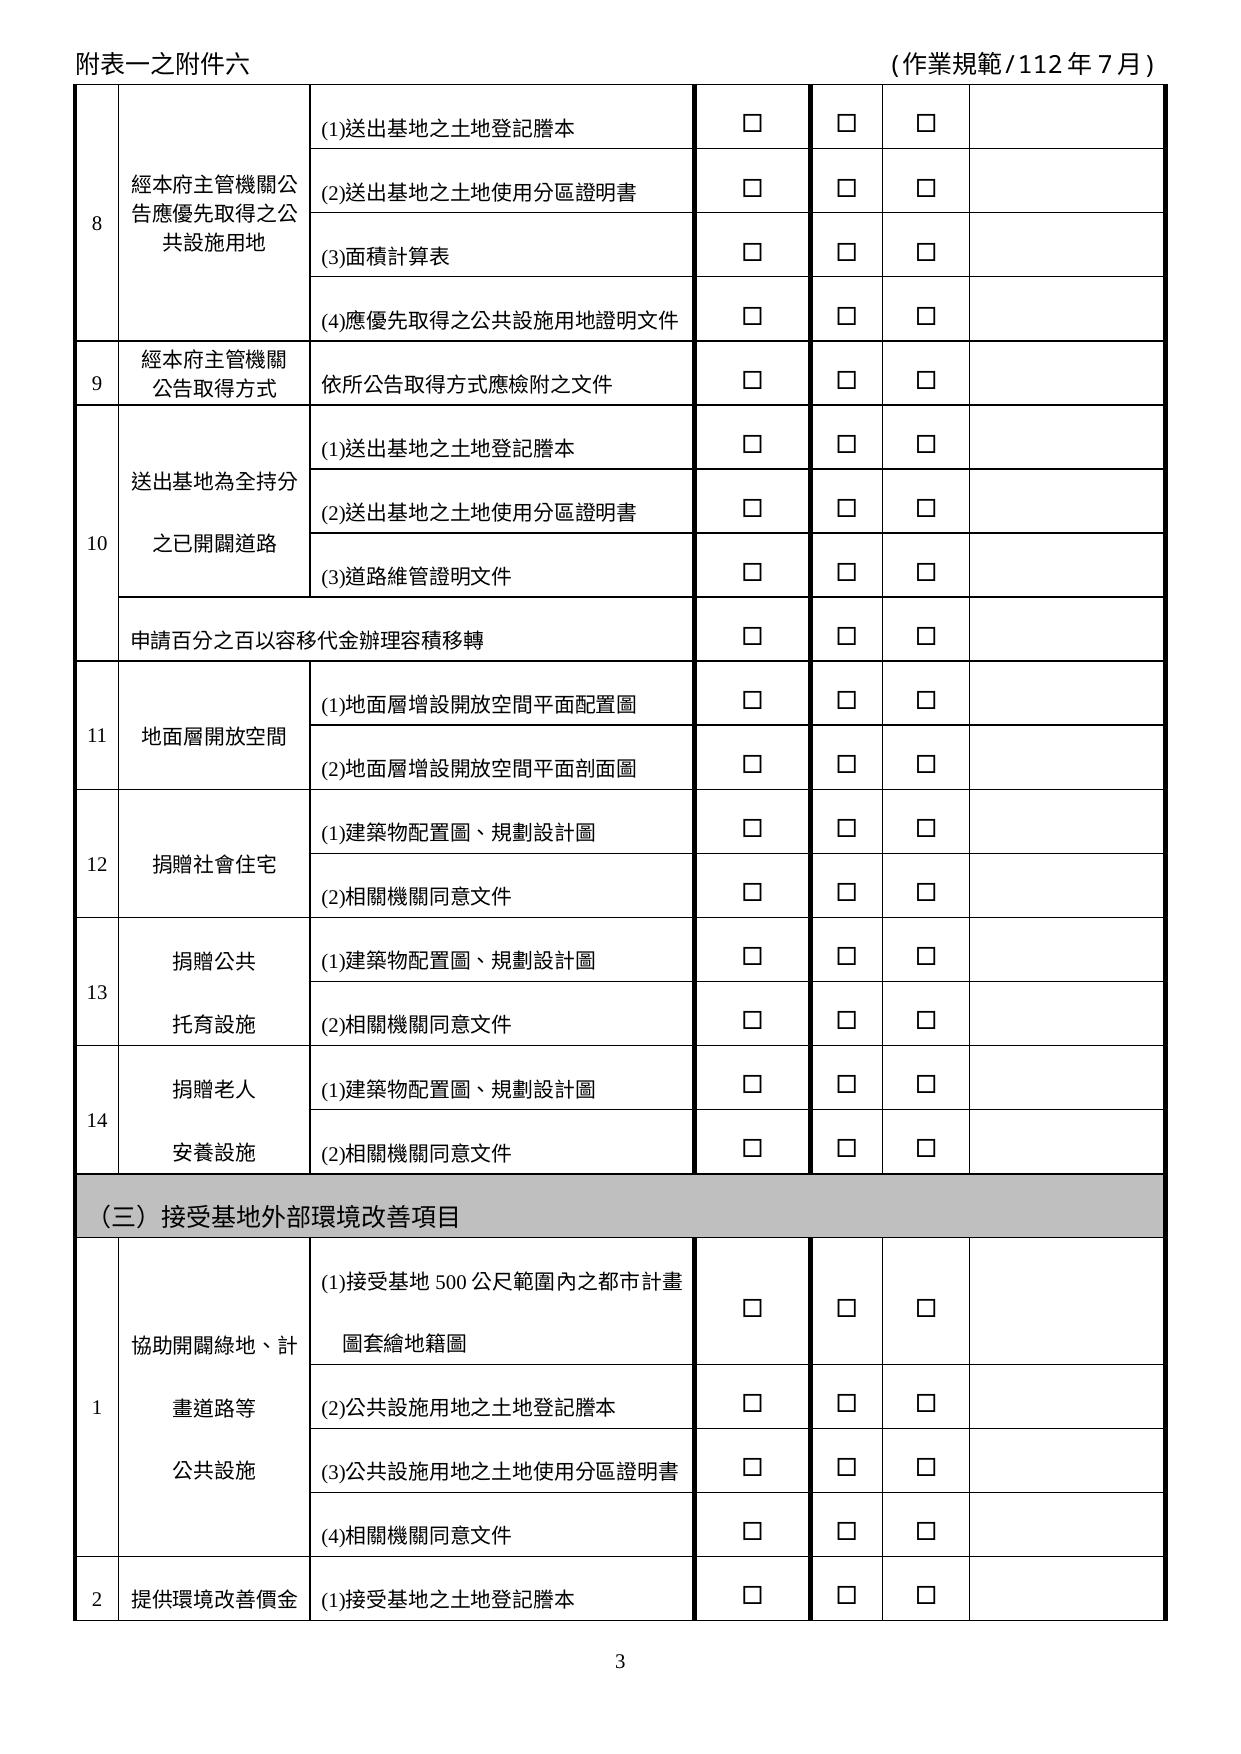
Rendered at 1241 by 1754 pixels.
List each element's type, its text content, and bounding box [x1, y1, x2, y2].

table_cell  [813, 1110, 882, 1173]
table_cell  [813, 149, 882, 212]
table_cell [970, 470, 1163, 532]
table_cell  [813, 342, 882, 404]
table_cell [970, 662, 1163, 724]
table_cell  [813, 726, 882, 788]
table_cell  [883, 1493, 969, 1556]
table_cell (1)建築物配置圖、規劃設計圖 [311, 1046, 692, 1109]
table_cell  [813, 662, 882, 724]
table_cell 11 [77, 662, 118, 788]
table_cell  [813, 534, 882, 596]
table_cell  [813, 1046, 882, 1109]
table_cell (1)送出基地之土地登記謄本 [311, 85, 692, 148]
table_cell  [813, 406, 882, 468]
table_cell  [883, 470, 969, 532]
table_cell  [813, 470, 882, 532]
table_cell [970, 854, 1163, 917]
table_cell  [813, 918, 882, 981]
table_cell  [813, 213, 882, 276]
table_cell (2)相關機關同意文件 [311, 1110, 692, 1173]
table_cell  [883, 534, 969, 596]
table_cell [970, 1493, 1163, 1556]
table_cell (4)應優先取得之公共設施用地證明文件 [311, 277, 692, 340]
table_cell [970, 342, 1163, 404]
table_cell 12 [77, 790, 118, 917]
table_cell  [697, 277, 808, 340]
table_cell  [883, 1557, 969, 1620]
table_cell  [883, 790, 969, 852]
table_cell  [813, 1493, 882, 1556]
table_cell [970, 1429, 1163, 1492]
table_cell [970, 1365, 1163, 1427]
table_cell 經本府主管機關 公告取得方式 [119, 342, 309, 404]
table_cell (2)地面層增設開放空間平面剖面圖 [311, 726, 692, 788]
table_cell  [697, 726, 808, 788]
table_cell  [697, 854, 808, 917]
table_cell (1)接受基地500公尺範圍內之都市計畫圖套繪地籍圖 [311, 1238, 692, 1363]
table_cell  [697, 790, 808, 852]
table_cell  [813, 1238, 882, 1363]
table_cell [970, 982, 1163, 1045]
table_cell  [883, 1429, 969, 1492]
table_cell  [813, 598, 882, 660]
table_cell [970, 277, 1163, 340]
table_cell (2)相關機關同意文件 [311, 854, 692, 917]
table_cell (3)公共設施用地之土地使用分區證明書 [311, 1429, 692, 1492]
table_cell  [813, 277, 882, 340]
table_cell  [697, 1557, 808, 1620]
table_cell 9 [77, 342, 118, 404]
table_cell (1)建築物配置圖、規劃設計圖 [311, 790, 692, 852]
table_cell  [697, 662, 808, 724]
table_cell (3)道路維管證明文件 [311, 534, 692, 596]
table_cell  [697, 1493, 808, 1556]
table_cell  [813, 982, 882, 1045]
table_cell  [697, 85, 808, 148]
table_cell 13 [77, 918, 118, 1045]
table_cell 8 [77, 85, 118, 340]
table_cell  [813, 854, 882, 917]
table_cell [970, 598, 1163, 660]
table_cell  [883, 1238, 969, 1363]
table_cell  [813, 1557, 882, 1620]
table_cell  [697, 470, 808, 532]
table_cell  [883, 726, 969, 788]
table_cell 10 [77, 406, 118, 660]
table_cell  [697, 982, 808, 1045]
table_cell (2)相關機關同意文件 [311, 982, 692, 1045]
table_cell 提供環境改善價金 [119, 1557, 309, 1620]
table_cell  [883, 918, 969, 981]
table_cell  [697, 534, 808, 596]
table_cell 經本府主管機關公告應優先取得之公共設施用地 [119, 85, 309, 340]
table_cell [970, 790, 1163, 852]
table_cell  [883, 598, 969, 660]
table_cell (1)地面層增設開放空間平面配置圖 [311, 662, 692, 724]
table_cell  [697, 406, 808, 468]
table_cell (4)相關機關同意文件 [311, 1493, 692, 1556]
table_cell 1 [77, 1238, 118, 1556]
table_cell 捐贈社會住宅 [119, 790, 309, 917]
table_cell  [883, 149, 969, 212]
table_cell  [697, 1110, 808, 1173]
table_cell [970, 1557, 1163, 1620]
table_cell [970, 1238, 1163, 1363]
table_cell 2 [77, 1557, 118, 1620]
table_cell (2)公共設施用地之土地登記謄本 [311, 1365, 692, 1427]
table_cell 14 [77, 1046, 118, 1173]
table_cell  [813, 1365, 882, 1427]
table_cell 依所公告取得方式應檢附之文件 [311, 342, 692, 404]
table_cell (2)送出基地之土地使用分區證明書 [311, 149, 692, 212]
table_cell 捐贈老人 安養設施 [119, 1046, 309, 1173]
table_cell (1)建築物配置圖、規劃設計圖 [311, 918, 692, 981]
table_cell  [883, 1365, 969, 1427]
table_cell  [883, 213, 969, 276]
table_cell [970, 406, 1163, 468]
table_cell  [813, 1429, 882, 1492]
table_cell  [697, 1046, 808, 1109]
table_cell (1)送出基地之土地登記謄本 [311, 406, 692, 468]
table_cell 申請百分之百以容移代金辦理容積移轉 [119, 598, 692, 660]
table_cell 送出基地為全持分之已開闢道路 [119, 406, 309, 596]
table_cell (3)面積計算表 [311, 213, 692, 276]
table_cell  [697, 598, 808, 660]
table_cell  [883, 982, 969, 1045]
table_cell [970, 726, 1163, 788]
table_cell (1)接受基地之土地登記謄本 [311, 1557, 692, 1620]
table_cell 捐贈公共 托育設施 [119, 918, 309, 1045]
table_cell [970, 85, 1163, 148]
table_cell  [697, 149, 808, 212]
table_cell 地面層開放空間 [119, 662, 309, 788]
table_cell [970, 1046, 1163, 1109]
table_cell  [697, 1238, 808, 1363]
table_cell  [883, 406, 969, 468]
table_cell  [883, 277, 969, 340]
table_cell [970, 213, 1163, 276]
table_cell （三）接受基地外部環境改善項目 [77, 1175, 1163, 1237]
table_cell  [883, 854, 969, 917]
table_cell  [883, 1110, 969, 1173]
table_cell [970, 149, 1163, 212]
table_cell  [697, 918, 808, 981]
table_cell  [697, 342, 808, 404]
table_cell  [697, 1429, 808, 1492]
table_cell  [813, 85, 882, 148]
table_cell [970, 918, 1163, 981]
table_cell  [697, 1365, 808, 1427]
table_cell (2)送出基地之土地使用分區證明書 [311, 470, 692, 532]
table_cell  [813, 790, 882, 852]
table_cell  [883, 85, 969, 148]
table_cell  [883, 342, 969, 404]
table_cell [970, 534, 1163, 596]
table_cell 協助開闢綠地、計畫道路等 公共設施 [119, 1238, 309, 1556]
table_cell [970, 1110, 1163, 1173]
table_cell  [883, 662, 969, 724]
table_cell  [697, 213, 808, 276]
table_cell  [883, 1046, 969, 1109]
